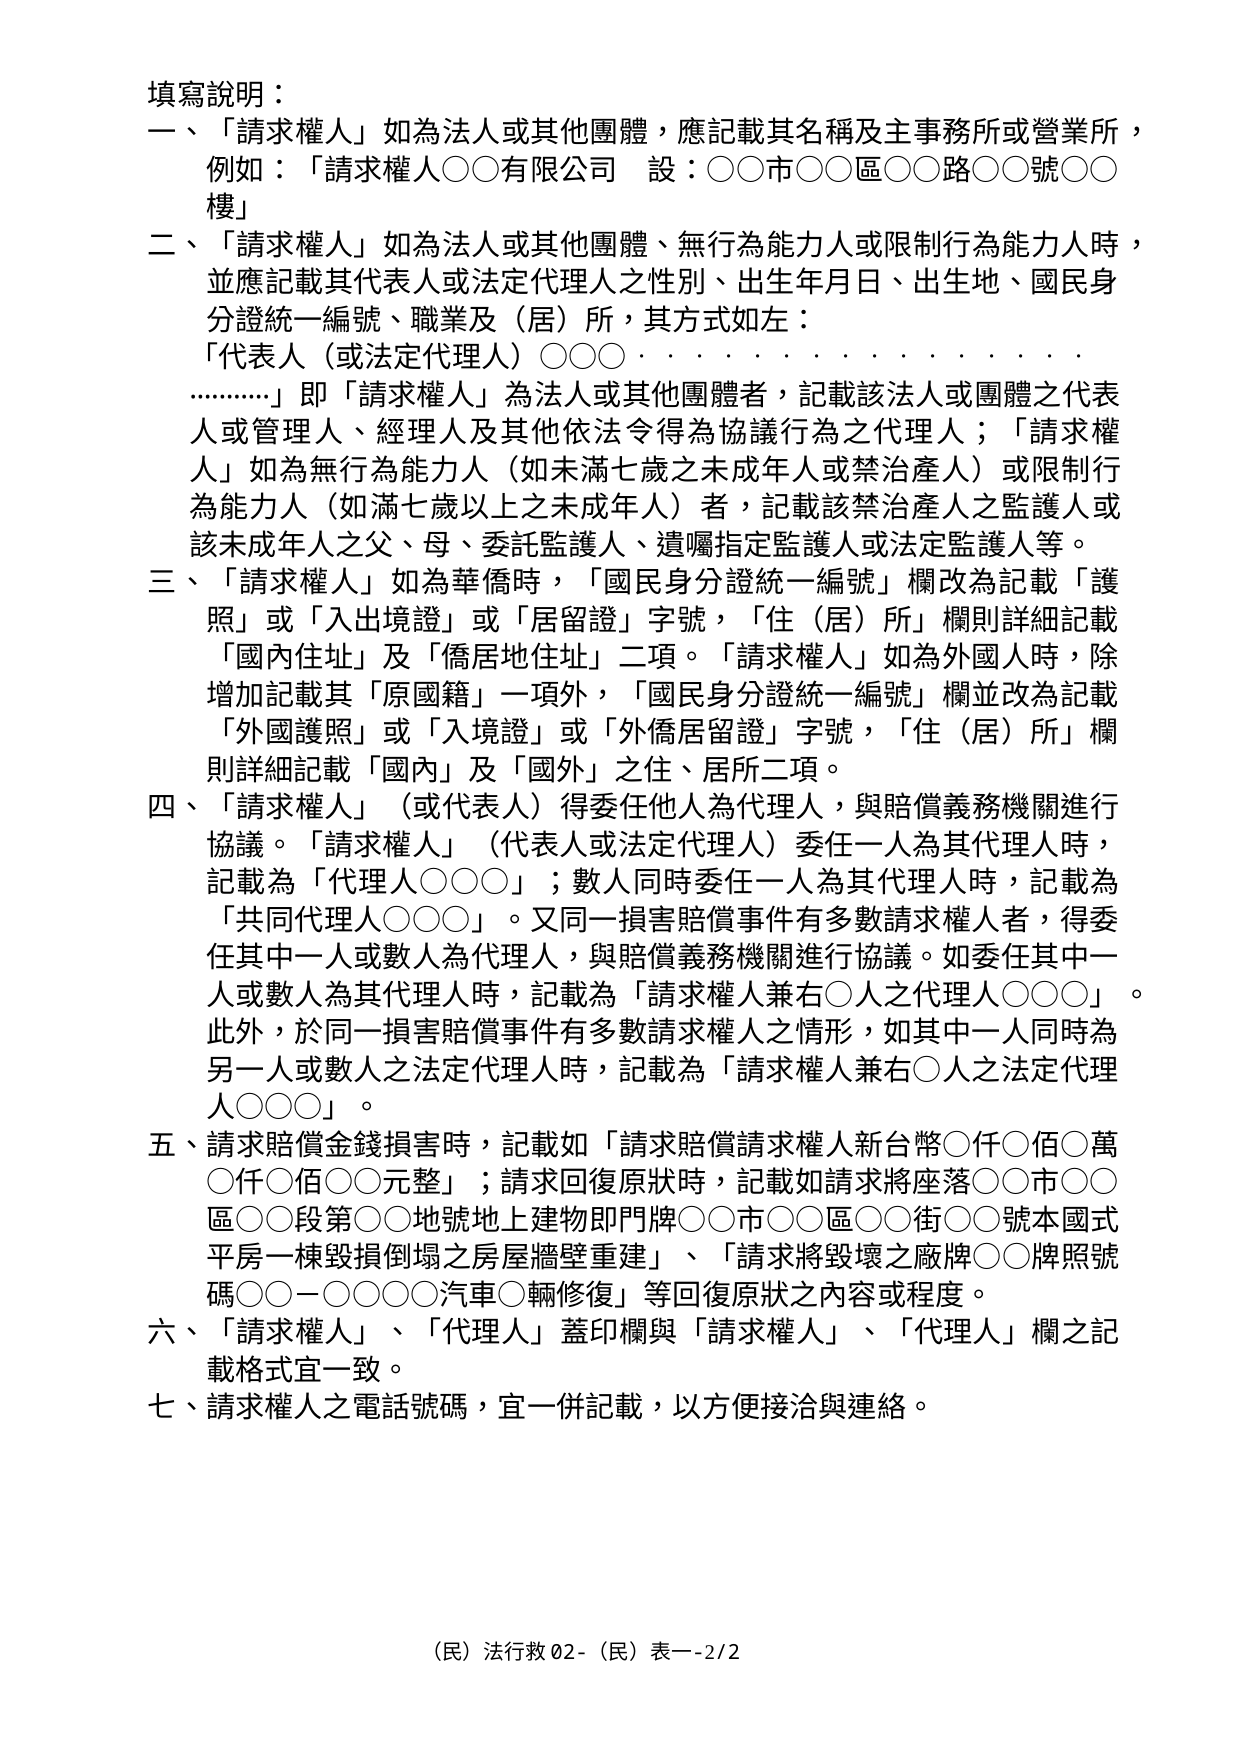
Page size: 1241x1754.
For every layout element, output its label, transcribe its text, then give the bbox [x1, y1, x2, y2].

text 三、「請求權人」如為華僑時，「國民身分證統一編號」欄改為記載「護照」或「入出境證」或「居留證」字號，「住（居）所」欄則詳細記載「國內住址」及「僑居地住址」二項。「請求權人」如為外國人時，除增加記載其「原國籍」一項外，「國民身分證統一編號」欄並改為記載「外國護照」或「入境證」或「外僑居留證」字號，「住（居）所」欄則詳細記載「國內」及「國外」之住、居所二項。 [148, 562, 1122, 787]
text 「代表人（或法定代理人）○○○‧‧‧‧‧‧‧‧‧‧‧‧‧‧‧‧ ‧‧‧‧‧‧‧‧‧‧‧」即「請求權人」為法人或其他團體者，記載該法人或團體之代表人或管理人、經理人及其他依法令得為協議行為之代理人；「請求權人」如為無行為能力人（如未滿七歲之未成年人或禁治產人）或限制行為能力人（如滿七歲以上之未成年人）者，記載該禁治產人之監護人或該未成年人之父、母、委託監護人、遺囑指定監護人或法定監護人等。 [189, 337, 1122, 562]
text 二、「請求權人」如為法人或其他團體、無行為能力人或限制行為能力人時，並應記載其代表人或法定代理人之性別、出生年月日、出生地、國民身分證統一編號、職業及（居）所，其方式如左： [148, 225, 1122, 337]
text 六、「請求權人」、「代理人」蓋印欄與「請求權人」、「代理人」欄之記載格式宜一致。 [148, 1312, 1122, 1387]
text 五、請求賠償金錢損害時，記載如「請求賠償請求權人新台幣○仟○佰○萬○仟○佰○○元整」；請求回復原狀時，記載如請求將座落○○市○○區○○段第○○地號地上建物即門牌○○市○○區○○街○○號本國式平房一棟毀損倒塌之房屋牆壁重建」、「請求將毀壞之廠牌○○牌照號碼○○－○○○○汽車○輛修復」等回復原狀之內容或程度。 [148, 1125, 1122, 1312]
text 填寫說明： [148, 75, 1122, 112]
text 一、「請求權人」如為法人或其他團體，應記載其名稱及主事務所或營業所，例如：「請求權人○○有限公司 設：○○市○○區○○路○○號○○樓」 [148, 112, 1122, 225]
text 七、請求權人之電話號碼，宜一併記載，以方便接洽與連絡。 [148, 1387, 1122, 1425]
text 四、「請求權人」（或代表人）得委任他人為代理人，與賠償義務機關進行協議。「請求權人」（代表人或法定代理人）委任一人為其代理人時，記載為「代理人○○○」；數人同時委任一人為其代理人時，記載為「共同代理人○○○」。又同一損害賠償事件有多數請求權人者，得委任其中一人或數人為代理人，與賠償義務機關進行協議。如委任其中一人或數人為其代理人時，記載為「請求權人兼右○人之代理人○○○」。此外，於同一損害賠償事件有多數請求權人之情形，如其中一人同時為另一人或數人之法定代理人時，記載為「請求權人兼右○人之法定代理人○○○」。 [148, 787, 1122, 1125]
